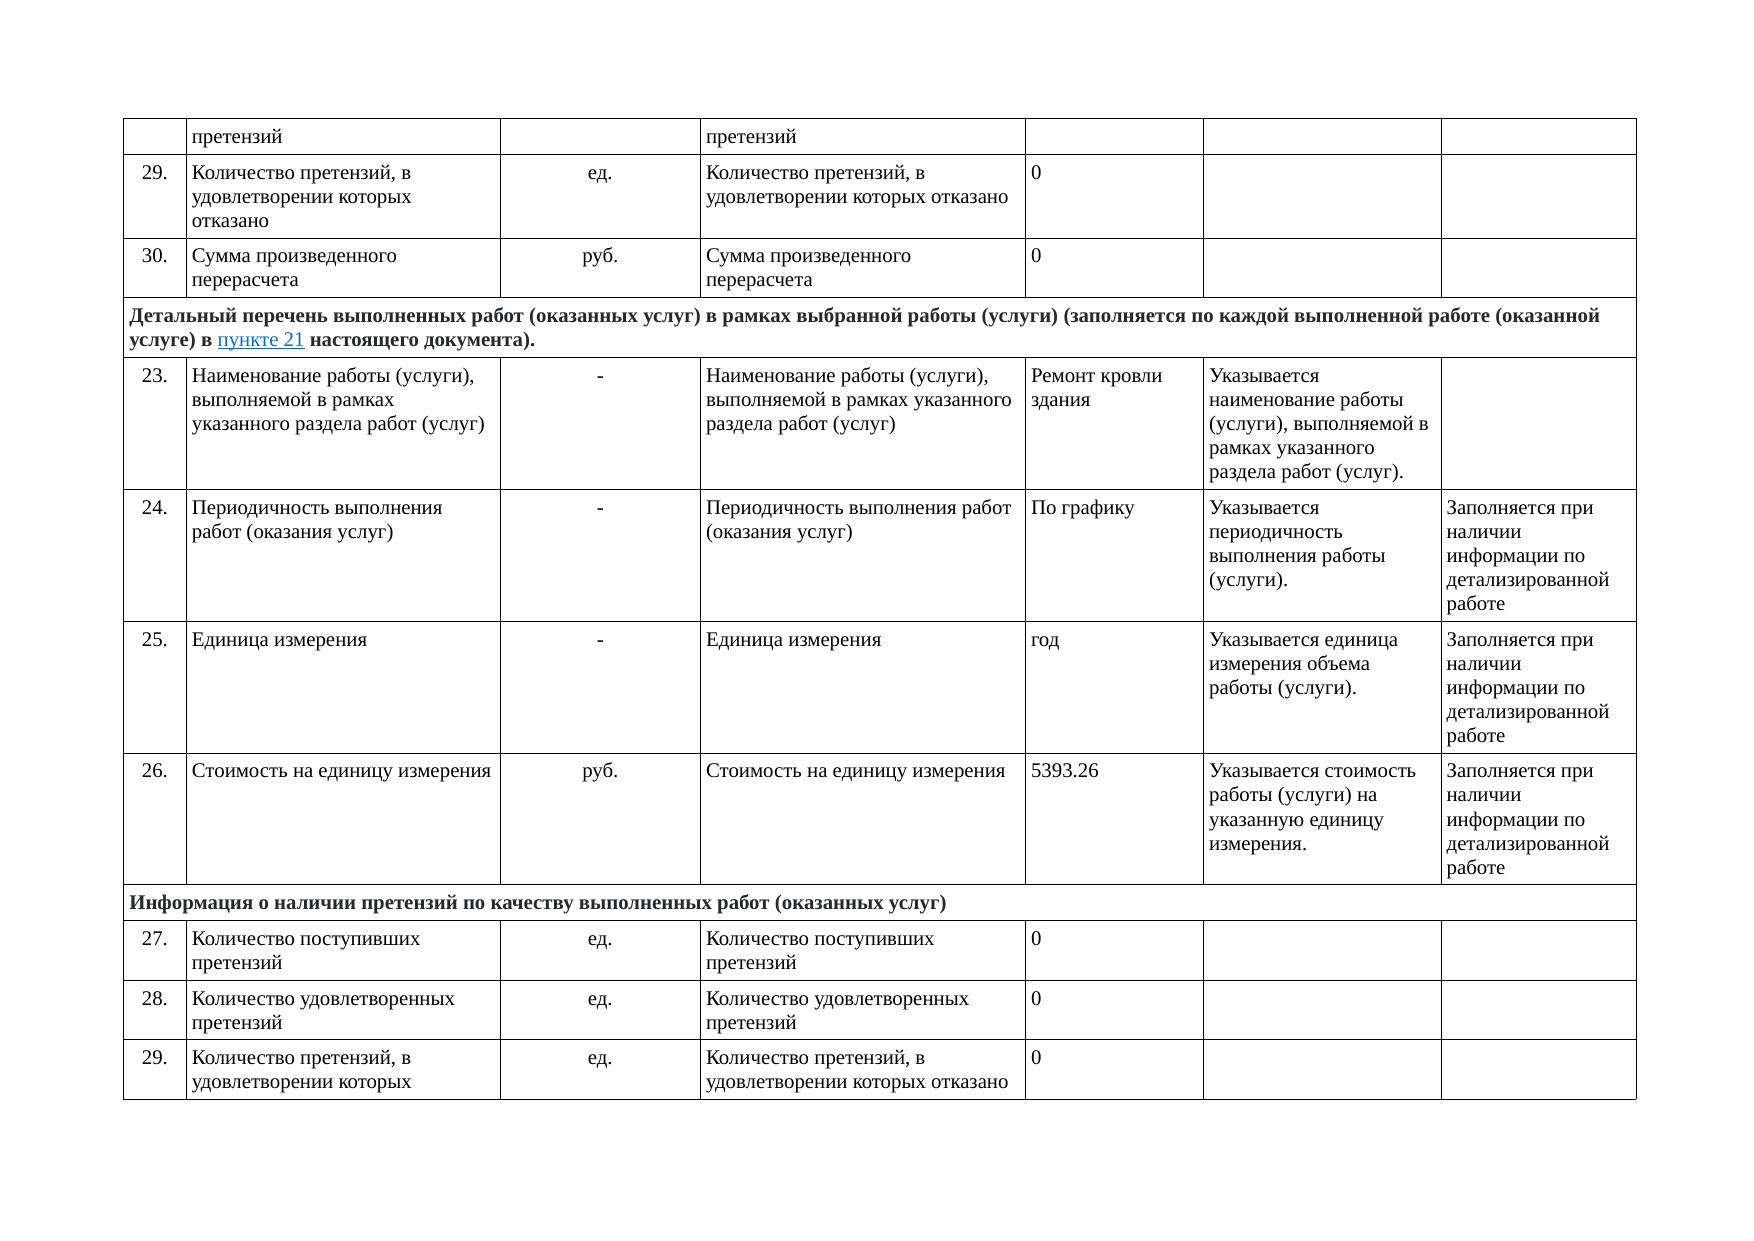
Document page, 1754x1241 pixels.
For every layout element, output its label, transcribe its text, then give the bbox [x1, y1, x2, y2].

table_cell [1204, 981, 1441, 1039]
table_cell ед. [501, 921, 700, 980]
table_cell [1204, 239, 1441, 297]
table_cell 26. [124, 754, 186, 884]
table_cell 24. [124, 490, 186, 621]
table_cell [1442, 358, 1636, 489]
table_cell Периодичность выполнения работ (оказания услуг) [701, 490, 1025, 621]
table_cell Наименование работы (услуги), выполняемой в рамках указанного раздела работ (услуг) [701, 358, 1025, 489]
table_cell Сумма произведенного перерасчета [701, 239, 1025, 297]
table_cell [124, 119, 186, 154]
table_cell Количество удовлетворенных претензий [701, 981, 1025, 1039]
table_cell 5393,26 [1026, 754, 1203, 884]
table_cell Количество удовлетворенных претензий [187, 981, 500, 1039]
table_cell 0 [1026, 981, 1203, 1039]
table_cell Информация о наличии претензий по качеству выполненных работ (оказанных услуг) [124, 885, 1636, 920]
table_cell Сумма произведенного перерасчета [187, 239, 500, 297]
table_cell Указывается стоимость работы (услуги) на указанную единицу измерения. [1204, 754, 1441, 884]
table_cell [1442, 921, 1636, 980]
table_cell 0 [1026, 921, 1203, 980]
table_cell 28. [124, 981, 186, 1039]
table_cell Стоимость на единицу измерения [701, 754, 1025, 884]
table_cell [1442, 119, 1636, 154]
table_cell [1204, 1040, 1441, 1099]
table_cell Количество поступивших претензий [701, 921, 1025, 980]
table_cell руб. [501, 239, 700, 297]
table_cell Количество претензий, в удовлетворении которых отказано [701, 155, 1025, 237]
table_cell Указывается единица измерения объема работы (услуги). [1204, 622, 1441, 752]
table_cell Количество претензий, в удовлетворении которых [187, 1040, 500, 1099]
table_cell [1204, 921, 1441, 980]
table_cell 0 [1026, 239, 1203, 297]
table_cell ед. [501, 1040, 700, 1099]
table_cell Указывается наименование работы (услуги), выполняемой в рамках указанного раздела работ (услуг). [1204, 358, 1441, 489]
table_cell Заполняется при наличии информации по детализированной работе [1442, 490, 1636, 621]
table_cell Заполняется при наличии информации по детализированной работе [1442, 754, 1636, 884]
table_cell Ремонт кровли здания [1026, 358, 1203, 489]
table_cell [1442, 239, 1636, 297]
table_cell [1442, 1040, 1636, 1099]
table_cell Единица измерения [701, 622, 1025, 752]
table_cell Указывается периодичность выполнения работы (услуги). [1204, 490, 1441, 621]
table_cell [1204, 119, 1441, 154]
table_cell Единица измерения [187, 622, 500, 752]
table_cell [1442, 155, 1636, 237]
table_cell - [501, 490, 700, 621]
table_cell Стоимость на единицу измерения [187, 754, 500, 884]
table_cell [1204, 155, 1441, 237]
table_cell По графику [1026, 490, 1203, 621]
table_cell Количество поступивших претензий [187, 921, 500, 980]
table_cell 0 [1026, 155, 1203, 237]
table_cell Количество претензий, в удовлетворении которых отказано [701, 1040, 1025, 1099]
table_cell претензий [701, 119, 1025, 154]
table_cell Заполняется при наличии информации по детализированной работе [1442, 622, 1636, 752]
table_cell - [501, 622, 700, 752]
table_cell руб. [501, 754, 700, 884]
table_cell Детальный перечень выполненных работ (оказанных услуг) в рамках выбранной работы (услуги) (заполняется по каждой выполненной работе (оказанной услуге) в пункте 21 настоящего документа). [124, 298, 1636, 357]
table_cell [1026, 119, 1203, 154]
table_cell - [501, 358, 700, 489]
table_cell Наименование работы (услуги), выполняемой в рамках указанного раздела работ (услуг) [187, 358, 500, 489]
table_cell 29. [124, 155, 186, 237]
table_cell [1442, 981, 1636, 1039]
table_cell ед. [501, 981, 700, 1039]
table_cell 0 [1026, 1040, 1203, 1099]
table_cell Периодичность выполнения работ (оказания услуг) [187, 490, 500, 621]
table_cell [501, 119, 700, 154]
table_cell 23. [124, 358, 186, 489]
table_cell ед. [501, 155, 700, 237]
table_cell год [1026, 622, 1203, 752]
table_cell 27. [124, 921, 186, 980]
table_cell 29. [124, 1040, 186, 1099]
table_cell претензий [187, 119, 500, 154]
table_cell 30. [124, 239, 186, 297]
table_cell Количество претензий, в удовлетворении которых отказано [187, 155, 500, 237]
table_cell 25. [124, 622, 186, 752]
